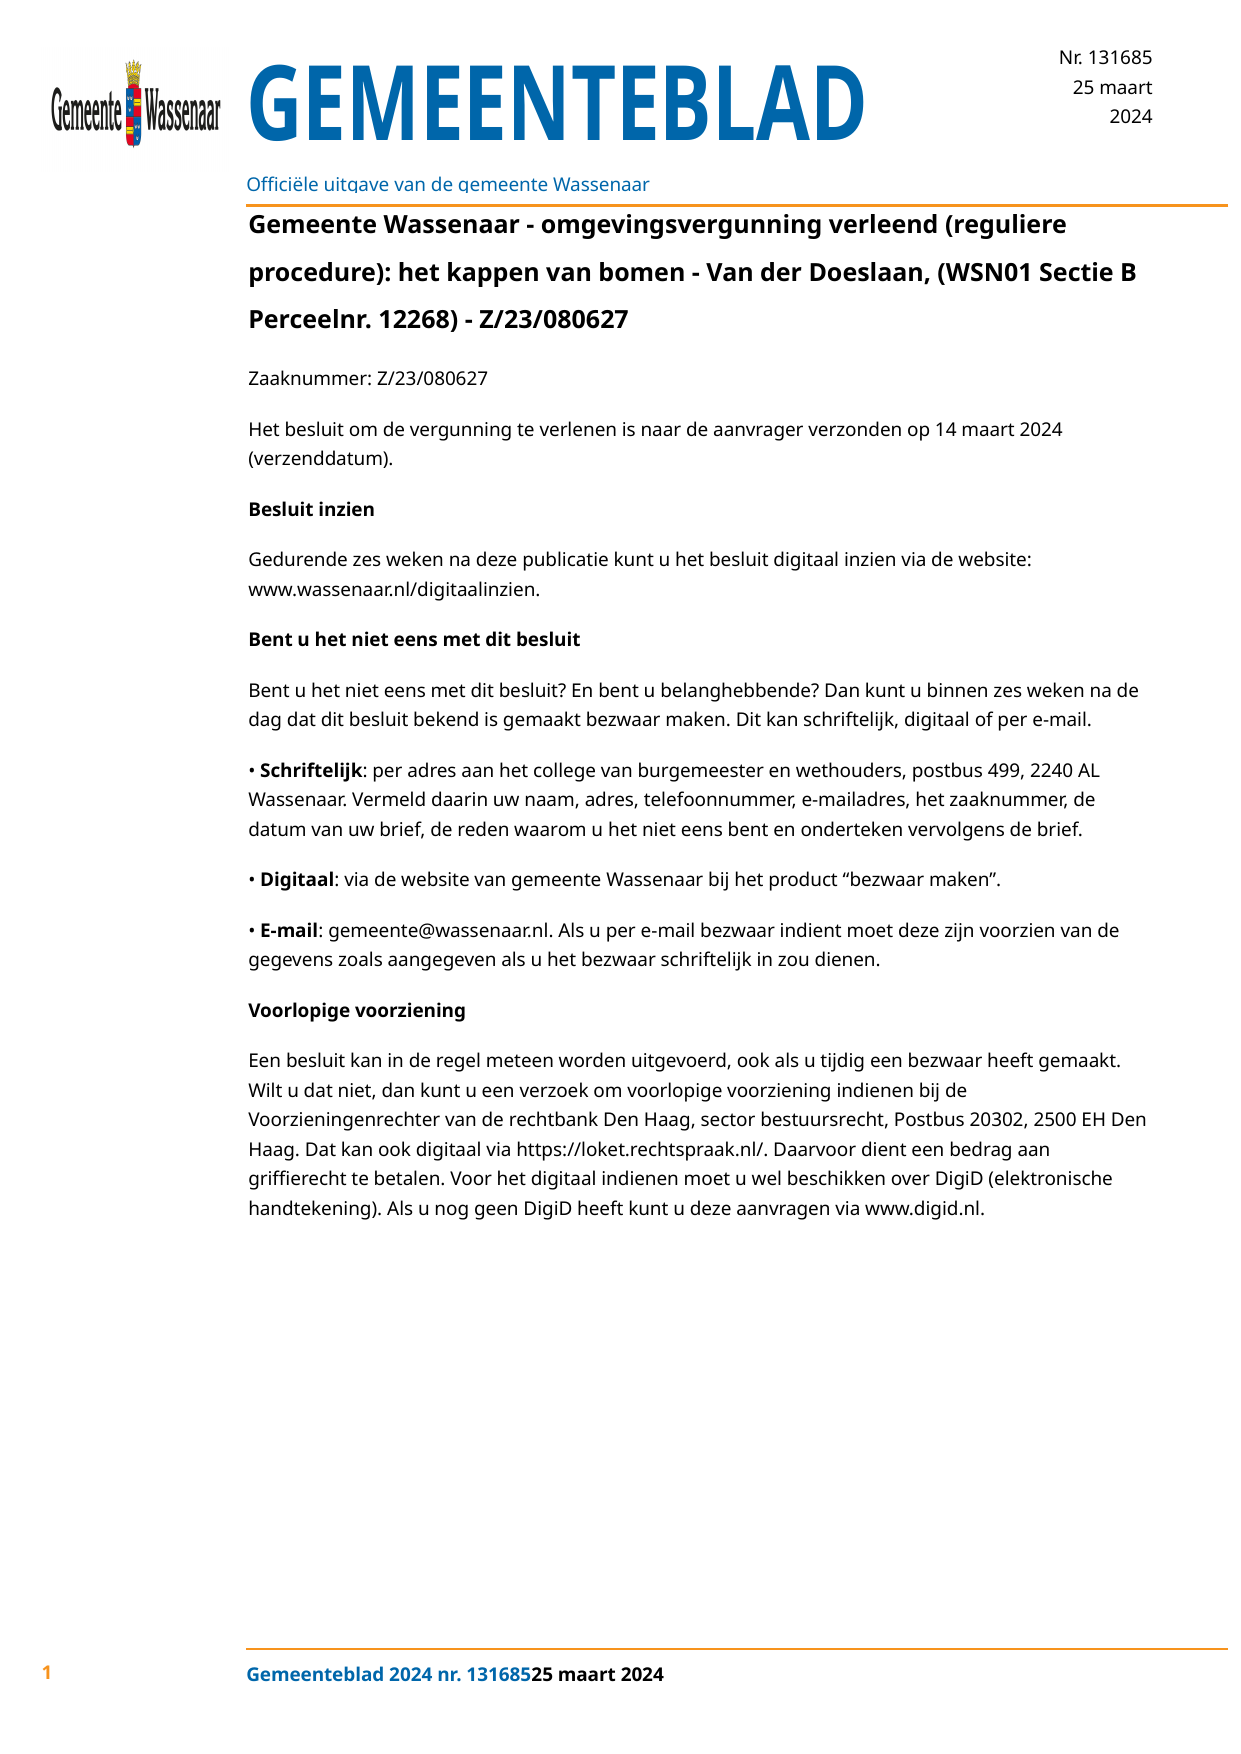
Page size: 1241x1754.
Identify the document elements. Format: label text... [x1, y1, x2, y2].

picture [41, 47, 231, 172]
text Zaaknummer: Z/23/080627 [248, 366, 1152, 391]
text Gemeente Wassenaar - omgevingsvergunning verleend (reguliere procedure): het kappen van bomen - Van der Doeslaan, (WSN01 Sectie B Perceelnr. 12268) - Z/23/080627 [248, 207, 1152, 336]
text • Digitaal: via de website van gemeente Wassenaar bij het product “bezwaar maken”. [248, 866, 1152, 892]
text Het besluit om de vergunning te verlenen is naar de aanvrager verzonden op 14 maart 2024 (verzenddatum). [248, 416, 1152, 471]
text Voorlopige voorziening [248, 997, 1152, 1022]
text • E-mail: gemeente@wassenaar.nl. Als u per e-mail bezwaar indient moet deze zijn voorzien van de gegevens zoals aangegeven als u het bezwaar schriftelijk in zou dienen. [248, 917, 1152, 972]
text Gedurende zes weken na deze publicatie kunt u het besluit digitaal inzien via de website: www.wassenaar.nl/digitaalinzien. [248, 546, 1152, 602]
text • Schriftelijk: per adres aan het college van burgemeester en wethouders, postbus 499, 2240 AL Wassenaar. Vermeld daarin uw naam, adres, telefoonnummer, e-mailadres, het zaaknummer, de datum van uw brief, de reden waarom u het niet eens bent en onderteken vervolgens de brief. [248, 757, 1152, 842]
text Bent u het niet eens met dit besluit? En bent u belanghebbende? Dan kunt u binnen zes weken na de dag dat dit besluit bekend is gemaakt bezwaar maken. Dit kan schriftelijk, digitaal of per e-mail. [248, 677, 1152, 732]
text Bent u het niet eens met dit besluit [248, 626, 1152, 652]
text Een besluit kan in de regel meteen worden uitgevoerd, ook als u tijdig een bezwaar heeft gemaakt. Wilt u dat niet, dan kunt u een verzoek om voorlopige voorziening indienen bij de Voorzieningenrechter van de rechtbank Den Haag, sector bestuursrecht, Postbus 20302, 2500 EH Den Haag. Dat kan ook digitaal via https://loket.rechtspraak.nl/. Daarvoor dient een bedrag aan griffierecht te betalen. Voor het digitaal indienen moet u wel beschikken over DigiD (elektronische handtekening). Als u nog geen DigiD heeft kunt u deze aanvragen via www.digid.nl. [248, 1047, 1152, 1221]
text Besluit inzien [248, 496, 1152, 522]
